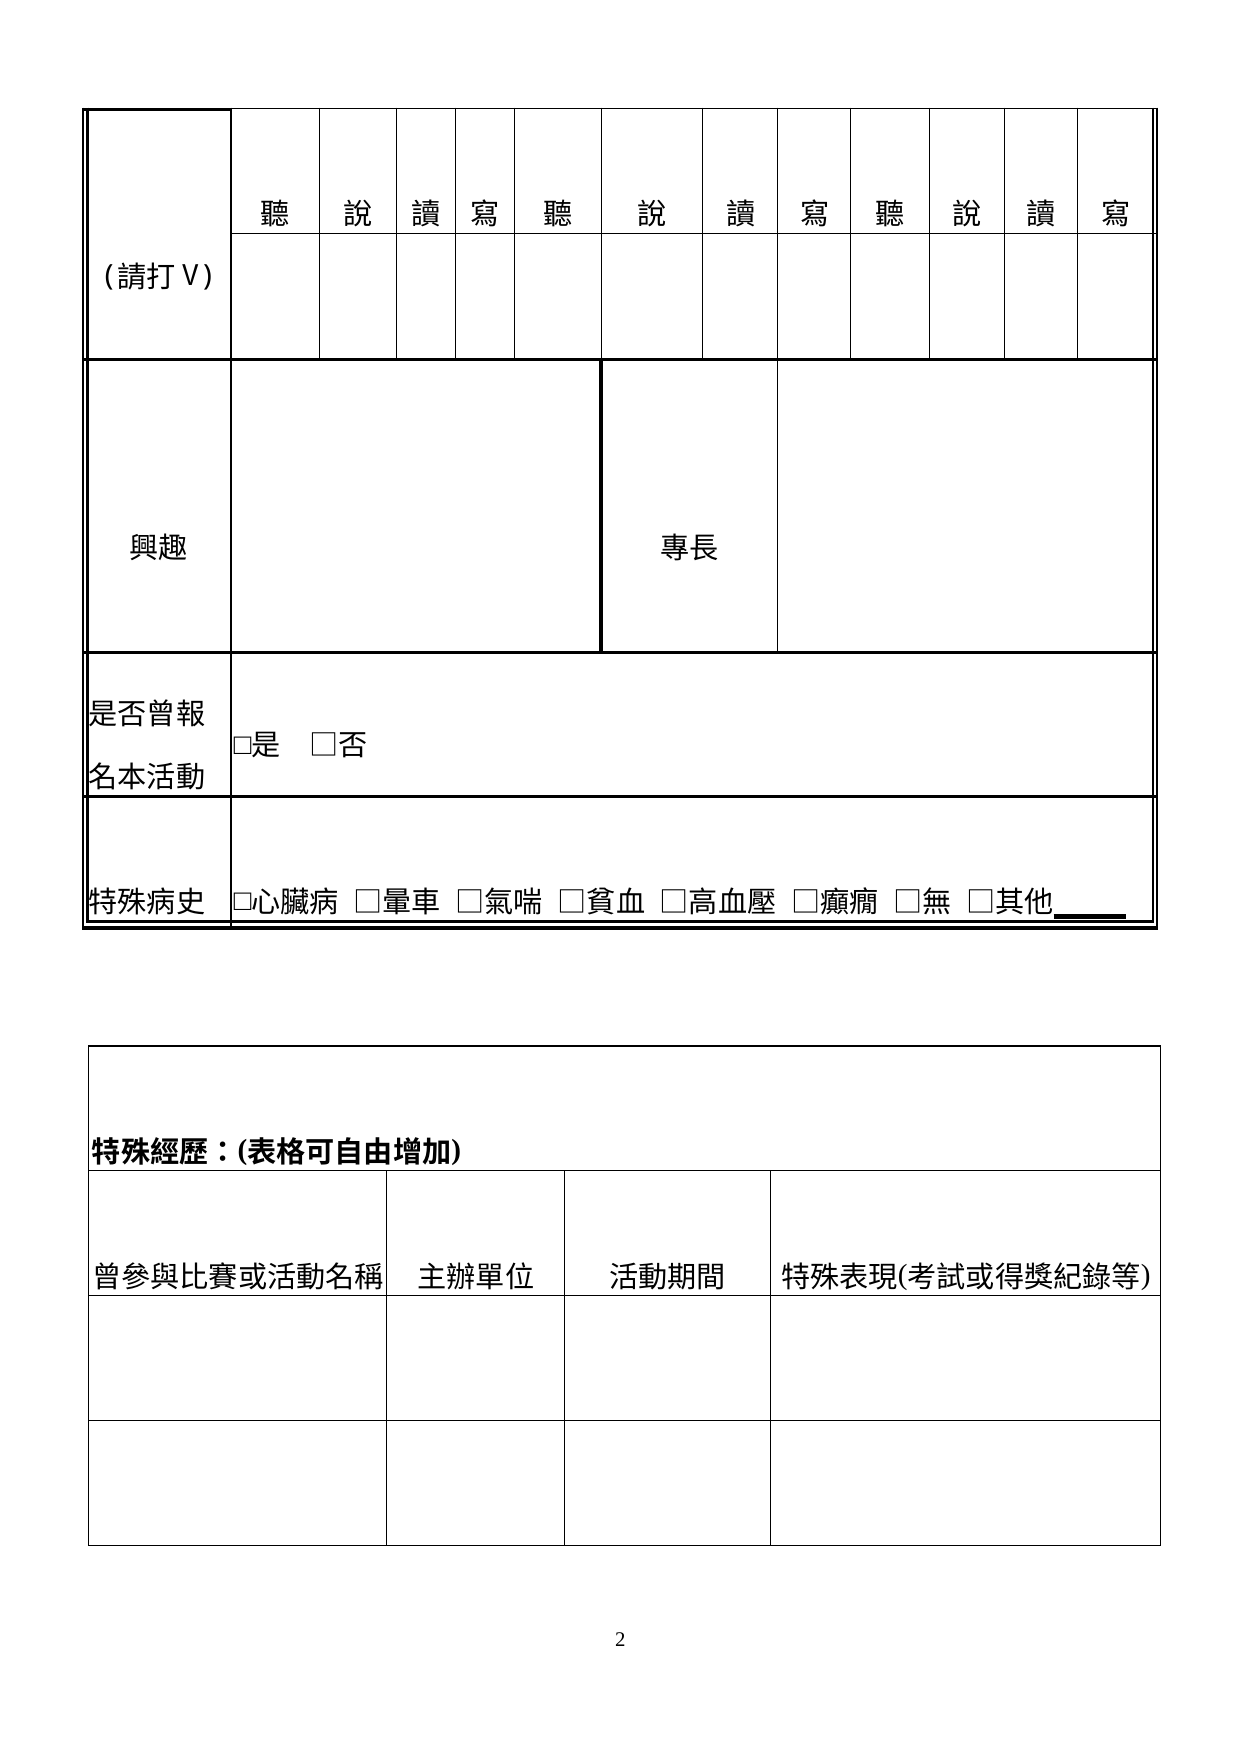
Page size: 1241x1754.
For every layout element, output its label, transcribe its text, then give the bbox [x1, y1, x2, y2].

table_cell [703, 234, 777, 358]
table_cell 說 [930, 109, 1004, 233]
table_cell 寫 [456, 109, 514, 233]
table_cell [515, 234, 601, 358]
table_cell [565, 1296, 770, 1420]
table_cell 寫 [1078, 109, 1152, 233]
table_cell 專長 [603, 361, 777, 651]
table_cell 說 [320, 109, 396, 233]
table_cell 活動期間 [565, 1171, 770, 1295]
table_cell [387, 1421, 564, 1545]
table_cell 寫 [778, 109, 850, 233]
table_cell [89, 1296, 386, 1420]
table_cell [778, 361, 1152, 651]
table_cell [771, 1296, 1160, 1420]
table_cell [851, 234, 929, 358]
table_cell 讀 [1005, 109, 1077, 233]
table_cell 讀 [703, 109, 777, 233]
table_cell [602, 234, 702, 358]
table_cell [320, 234, 396, 358]
table_cell 興趣 [89, 361, 230, 651]
table_cell [778, 234, 850, 358]
table_cell [456, 234, 514, 358]
table_cell [232, 234, 319, 358]
table_cell 讀 [397, 109, 455, 233]
table_cell [397, 234, 455, 358]
table_cell [565, 1421, 770, 1545]
table_cell 是否曾報名本活動 [89, 654, 230, 795]
table_cell 曾參與比賽或活動名稱 [89, 1171, 386, 1295]
table_cell (請打V) [89, 111, 230, 358]
table_cell 聽 [851, 109, 929, 233]
table_cell □心臟病 □暈車 □氣喘 □貧血 □高血壓 □癲癇 □無 □其他 [232, 798, 1152, 920]
table_cell [930, 234, 1004, 358]
table_cell [89, 1421, 386, 1545]
table_cell [232, 361, 599, 651]
table_cell [387, 1296, 564, 1420]
table_cell □是 □否 [232, 654, 1152, 795]
table_cell 特殊病史 [89, 798, 230, 920]
table_cell 說 [602, 109, 702, 233]
table_header 特殊經歷：(表格可自由增加) [89, 1047, 1160, 1170]
table_cell 特殊表現(考試或得獎紀錄等) [771, 1171, 1160, 1295]
table_cell [1078, 234, 1152, 358]
table_cell [771, 1421, 1160, 1545]
table_cell [1005, 234, 1077, 358]
table_cell 聽 [515, 109, 601, 233]
table_cell 聽 [232, 109, 319, 233]
table_cell 主辦單位 [387, 1171, 564, 1295]
